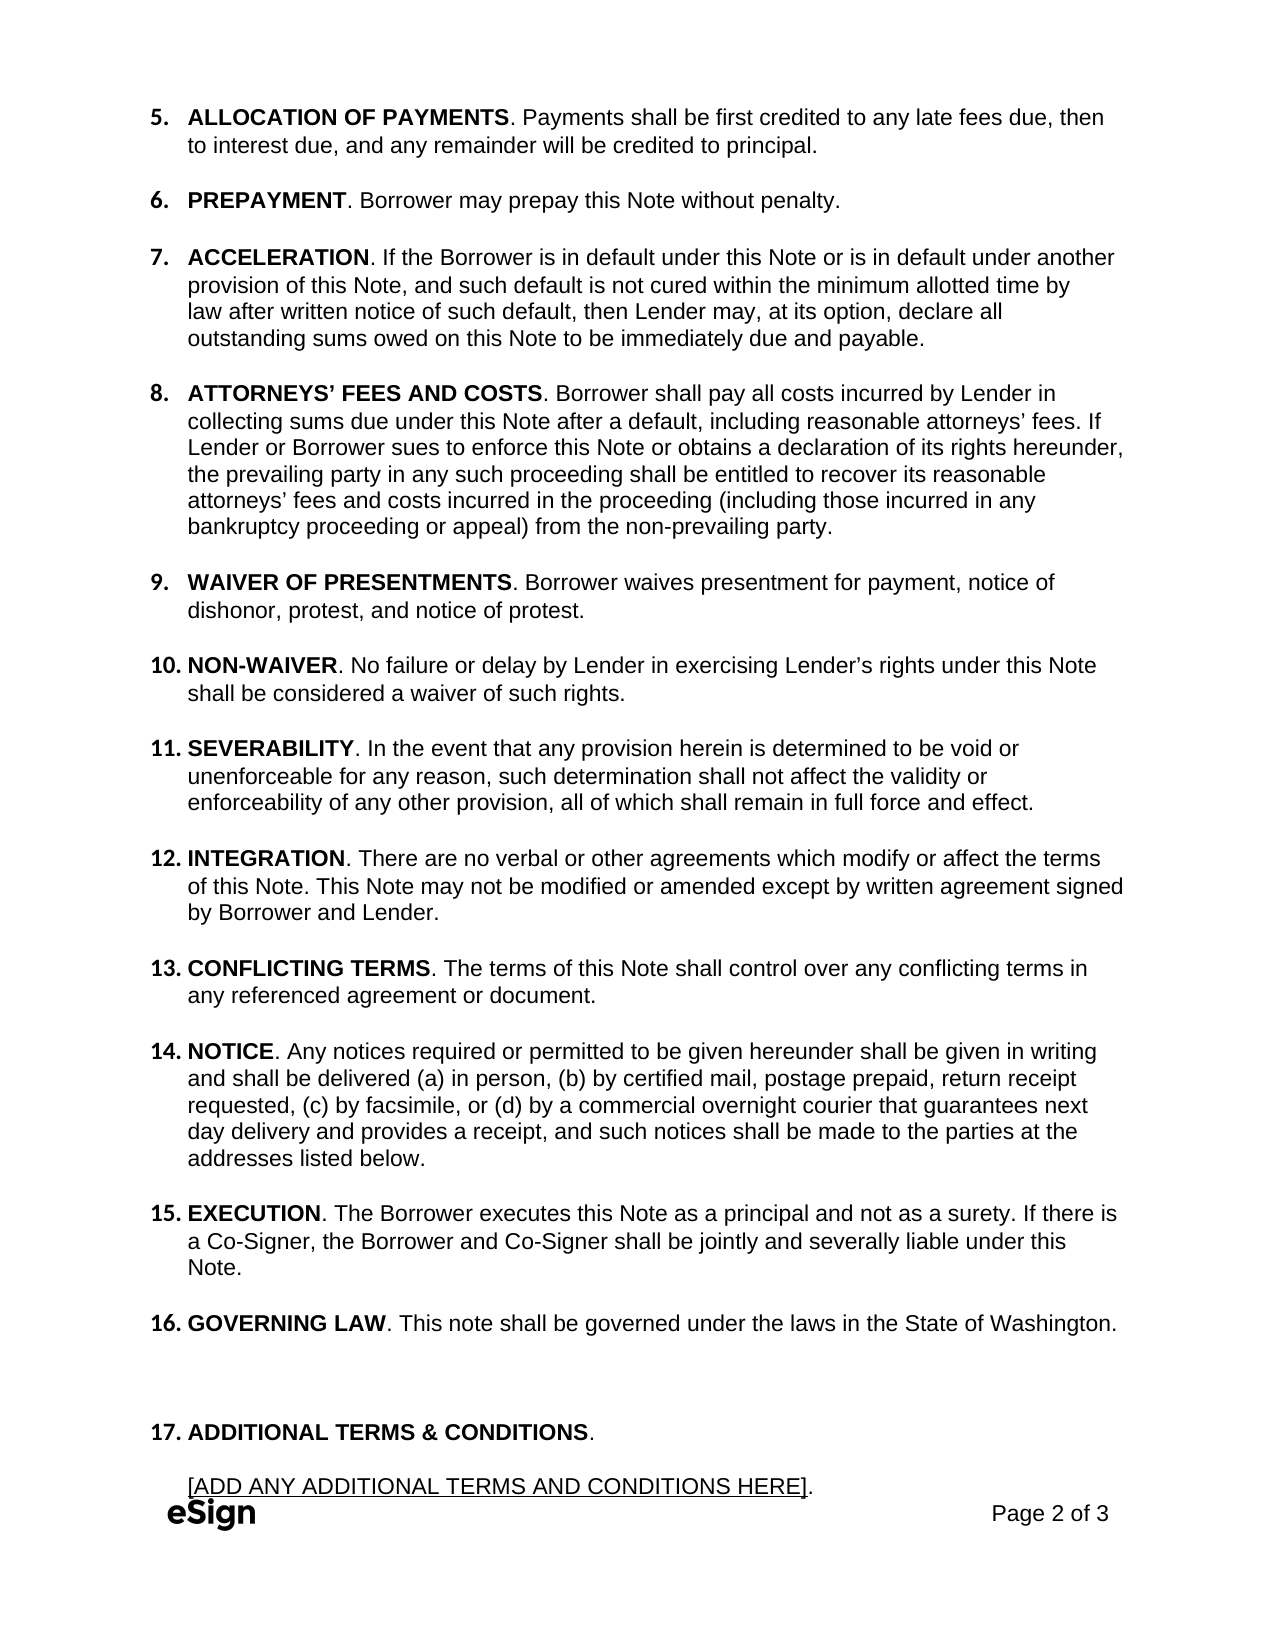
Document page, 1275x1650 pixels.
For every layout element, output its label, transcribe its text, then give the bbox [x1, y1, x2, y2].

list ACCELERATION. If the Borrower is in default under this Note or is in default under another provision of this Note, and such default is not cured within the minimum allotted time by law after written notice of such default, then Lender may, at its option, declare all outstanding sums owed on this Note to be immediately due and payable. [150, 241, 1125, 351]
list [ADD ANY ADDITIONAL TERMS AND CONDITIONS HERE]. [187, 1473, 1125, 1499]
list NOTICE. Any notices required or permitted to be given hereunder shall be given in writing and shall be delivered (a) in person, (b) by certified mail, postage prepaid, return receipt requested, (c) by facsimile, or (d) by a commercial overnight courier that guarantees next day delivery and provides a receipt, and such notices shall be made to the parties at the addresses listed below. [150, 1035, 1125, 1171]
list ALLOCATION OF PAYMENTS. Payments shall be first credited to any late fees due, then to interest due, and any remainder will be credited to principal. [150, 101, 1125, 158]
list WAIVER OF PRESENTMENTS. Borrower waives presentment for payment, notice of dishonor, protest, and notice of protest. [150, 566, 1125, 623]
list EXECUTION. The Borrower executes this Note as a principal and not as a surety. If there is a Co-Signer, the Borrower and Co-Signer shall be jointly and severally liable under this Note. [150, 1197, 1125, 1280]
list GOVERNING LAW. This note shall be governed under the laws in the State of Washington. [150, 1307, 1125, 1337]
list NON-WAIVER. No failure or delay by Lender in exercising Lender’s rights under this Note shall be considered a waiver of such rights. [150, 649, 1125, 706]
list SEVERABILITY. In the event that any provision herein is determined to be void or unenforceable for any reason, such determination shall not affect the validity or enforceability of any other provision, all of which shall remain in full force and effect. [150, 732, 1125, 816]
list PREPAYMENT. Borrower may prepay this Note without penalty. [150, 184, 1125, 215]
list ADDITIONAL TERMS & CONDITIONS. [150, 1416, 1125, 1447]
list INTEGRATION. There are no verbal or other agreements which modify or affect the terms of this Note. This Note may not be modified or amended except by written agreement signed by Borrower and Lender. [150, 842, 1125, 925]
list CONFLICTING TERMS. The terms of this Note shall control over any conflicting terms in any referenced agreement or document. [150, 952, 1125, 1008]
list ATTORNEYS’ FEES AND COSTS. Borrower shall pay all costs incurred by Lender in collecting sums due under this Note after a default, including reasonable attorneys’ fees. If Lender or Borrower sues to enforce this Note or obtains a declaration of its rights hereunder, the prevailing party in any such proceeding shall be entitled to recover its reasonable attorneys’ fees and costs incurred in the proceeding (including those incurred in any bankruptcy proceeding or appeal) from the non-prevailing party. [150, 377, 1125, 540]
